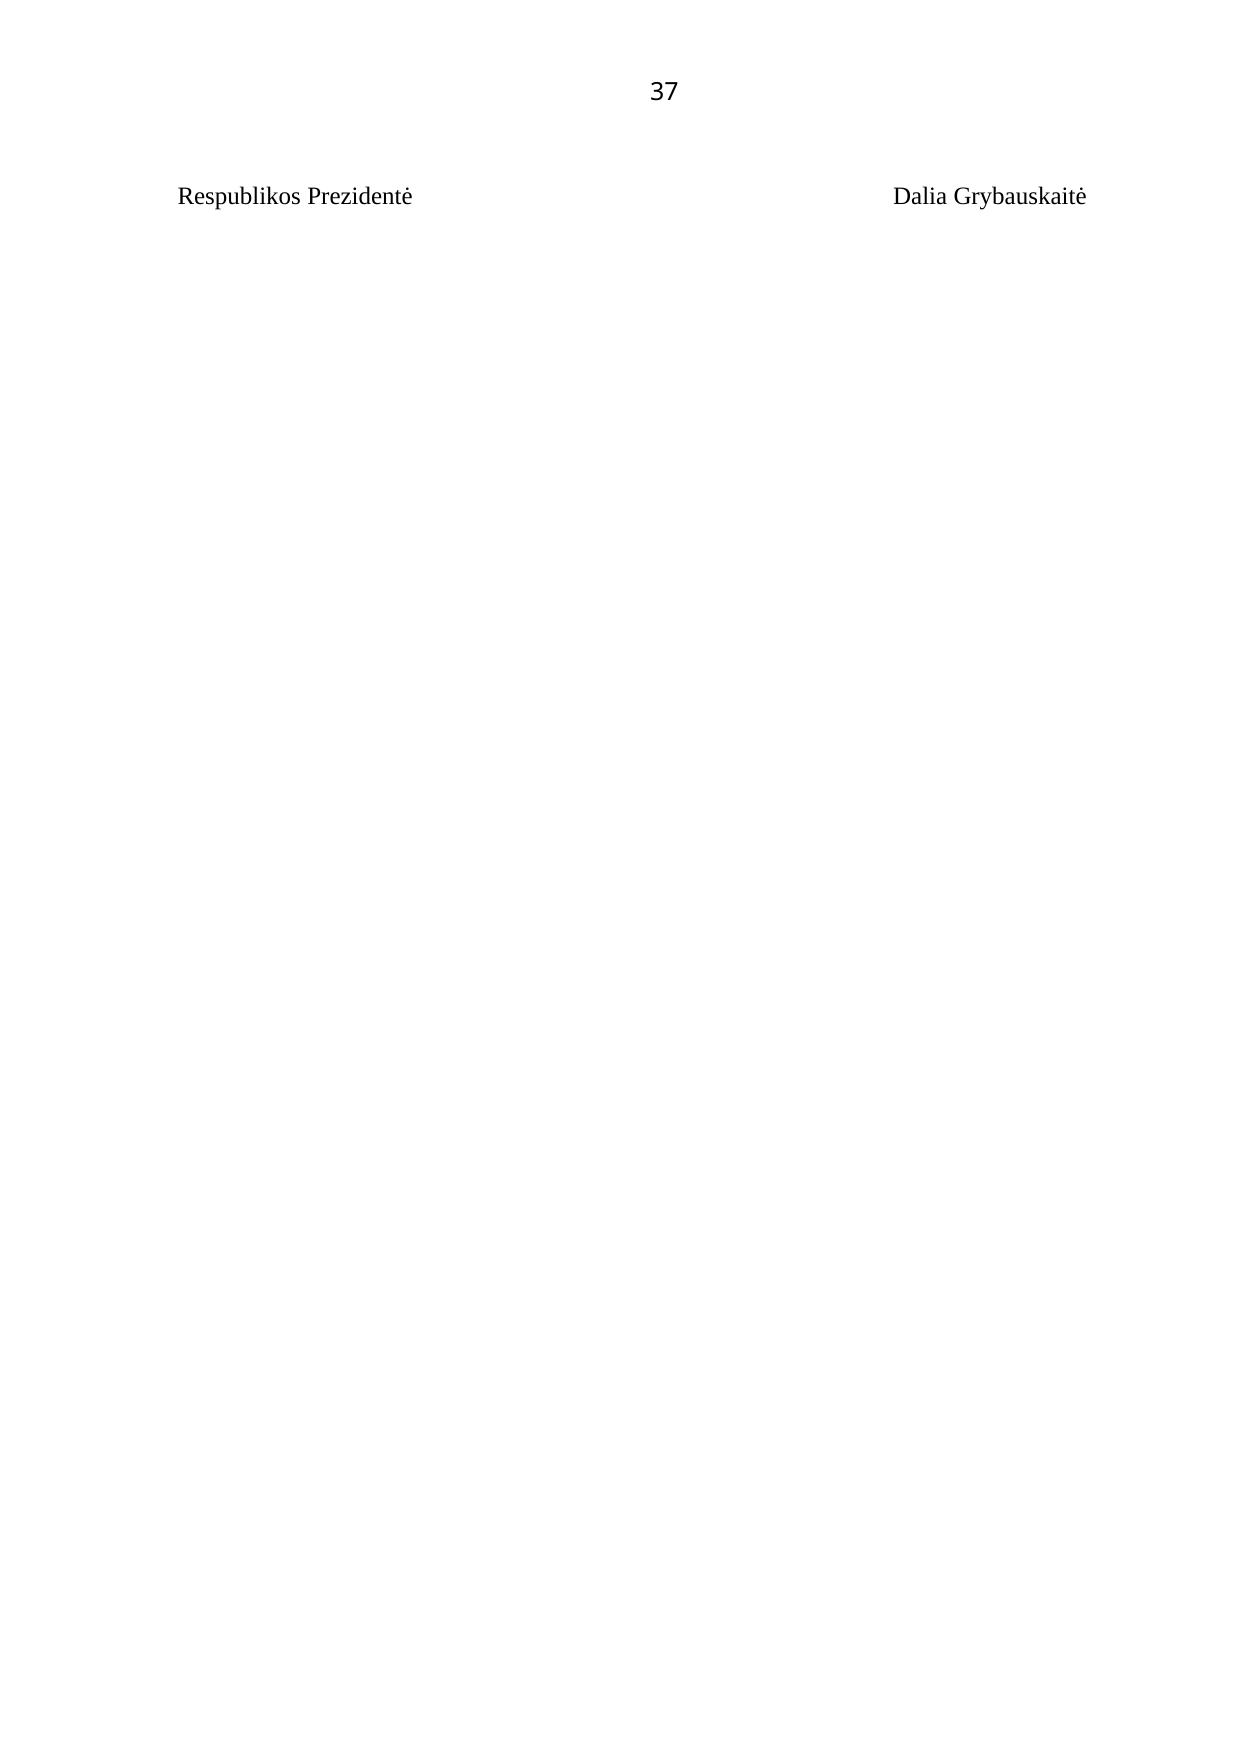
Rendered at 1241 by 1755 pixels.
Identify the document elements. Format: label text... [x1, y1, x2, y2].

text Respublikos Prezidentė Dalia Grybauskaitė [177, 181, 1152, 210]
